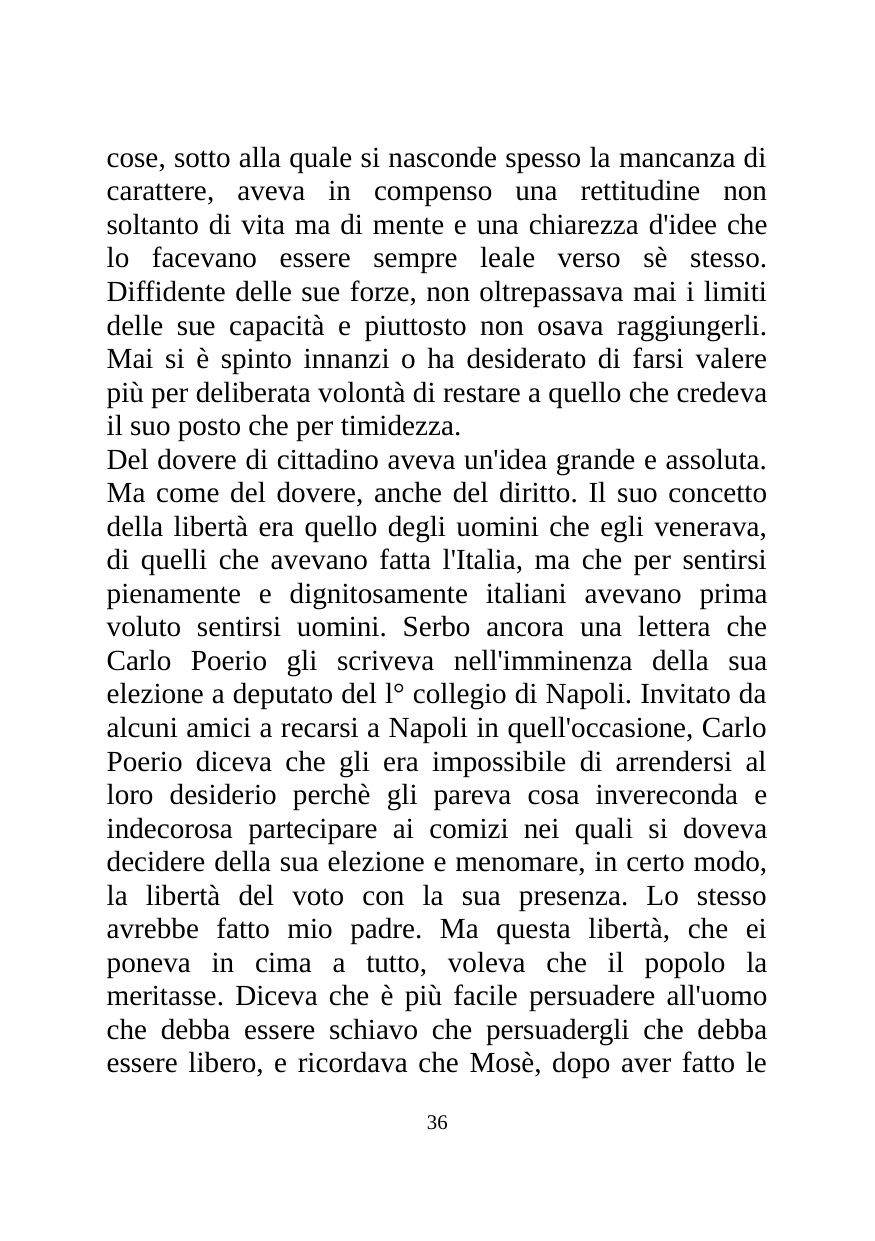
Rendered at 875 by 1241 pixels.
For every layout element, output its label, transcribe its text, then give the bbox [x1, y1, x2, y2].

text Del dovere di cittadino aveva un'idea grande e assoluta. Ma come del dovere, anche del diritto. Il suo concetto della libertà era quello degli uomini che egli venerava, di quelli che avevano fatta l'Italia, ma che per sentirsi pienamente e dignitosamente italiani avevano prima voluto sentirsi uomini. Serbo ancora una lettera che Carlo Poerio gli scriveva nell'imminenza della sua elezione a deputato del l° collegio di Napoli. Invitato da alcuni amici a recarsi a Napoli in quell'occasione, Carlo Poerio diceva che gli era impossibile di arrendersi al loro desiderio perchè gli pareva cosa invereconda e indecorosa partecipare ai comizi nei quali si doveva decidere della sua elezione e menomare, in certo modo, la libertà del voto con la sua presenza. Lo stesso avrebbe fatto mio padre. Ma questa libertà, che ei poneva in cima a tutto, voleva che il popolo la meritasse. Diceva che è più facile persuadere all'uomo che debba essere schiavo che persuadergli che debba essere libero, e ricordava che Mosè, dopo aver fatto le [106, 442, 768, 1079]
text cose, sotto alla quale si nasconde spesso la mancanza di carattere, aveva in compenso una rettitudine non soltanto di vita ma di mente e una chiarezza d'idee che lo facevano essere sempre leale verso sè stesso. Diffidente delle sue forze, non oltrepassava mai i limiti delle sue capacità e piuttosto non osava raggiungerli. Mai si è spinto innanzi o ha desiderato di farsi valere più per deliberata volontà di restare a quello che credeva il suo posto che per timidezza. [106, 140, 768, 442]
